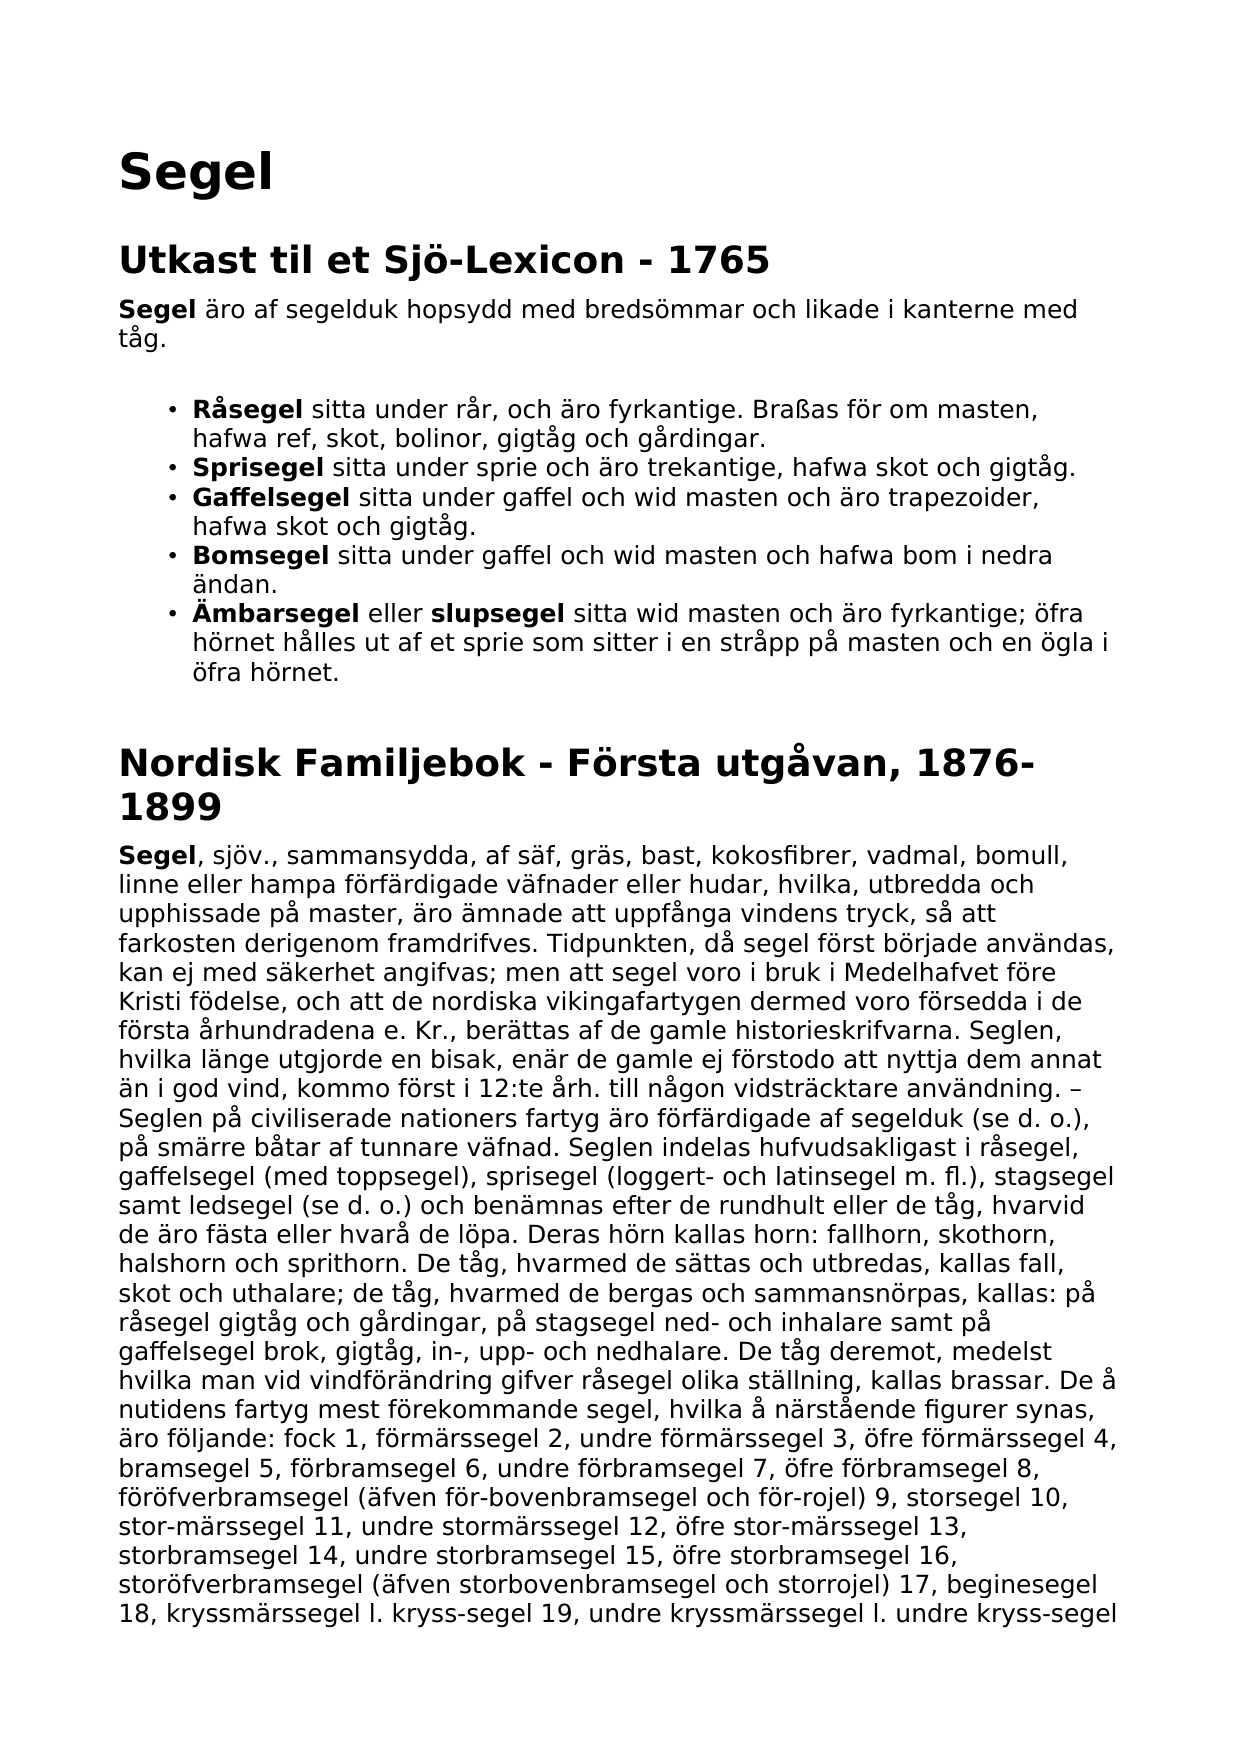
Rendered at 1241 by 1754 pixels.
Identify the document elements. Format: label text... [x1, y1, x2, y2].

text Segel äro af segelduk hopsydd med bredsömmar och likade i kanterne med tåg. [118, 295, 1122, 353]
list Råsegel sitta under rår, och äro fyrkantige. Braßas för om masten, hafwa ref, skot, bolinor, gigtåg och gårdingar. [177, 395, 1122, 454]
subtitle Segel [118, 143, 1122, 201]
list Bomsegel sitta under gaffel och wid masten och hafwa bom i nedra ändan. [177, 541, 1122, 599]
subtitle Utkast til et Sjö-Lexicon - 1765 [118, 239, 1122, 282]
list Gaffelsegel sitta under gaffel och wid masten och äro trapezoider, hafwa skot och gigtåg. [177, 483, 1122, 541]
text Segel, sjöv., sammansydda, af säf, gräs, bast, kokosfibrer, vadmal, bomull, linne eller hampa förfärdigade väfnader eller hudar, hvilka, utbredda och upphissade på master, äro ämnade att uppfånga vindens tryck, så att farkosten derigenom framdrifves. Tidpunkten, då segel först började användas, kan ej med säkerhet angifvas; men att segel voro i bruk i Medelhafvet före Kristi födelse, och att de nordiska vikingafartygen dermed voro försedda i de första århundradena e. Kr., berättas af de gamle historieskrifvarna. Seglen, hvilka länge utgjorde en bisak, enär de gamle ej förstodo att nyttja dem annat än i god vind, kommo först i 12:te årh. till någon vidsträcktare användning. – Seglen på civiliserade nationers fartyg äro förfärdigade af segelduk (se d. o.), på smärre båtar af tunnare väfnad. Seglen indelas hufvudsakligast i råsegel, gaffelsegel (med toppsegel), sprisegel (loggert- och latinsegel m. fl.), stagsegel samt ledsegel (se d. o.) och benämnas efter de rundhult eller de tåg, hvarvid de äro fästa eller hvarå de löpa. Deras hörn kallas horn: fallhorn, skothorn, halshorn och sprithorn. De tåg, hvarmed de sättas och utbredas, kallas fall, skot och uthalare; de tåg, hvarmed de bergas och sammansnörpas, kallas: på råsegel gigtåg och gårdingar, på stagsegel ned- och inhalare samt på gaffelsegel brok, gigtåg, in-, upp- och nedhalare. De tåg deremot, medelst hvilka man vid vindförändring gifver råsegel olika ställning, kallas brassar. De å nutidens fartyg mest förekommande segel, hvilka å närstående figurer synas, äro följande: fock 1, förmärssegel 2, undre förmärssegel 3, öfre förmärssegel 4, bramsegel 5, förbramsegel 6, undre förbramsegel 7, öfre förbramsegel 8, föröfverbramsegel (äfven för-bovenbramsegel och för-rojel) 9, storsegel 10, stor-märssegel 11, undre stormärssegel 12, öfre stor-märssegel 13, storbramsegel 14, undre storbramsegel 15, öfre storbramsegel 16, storöfverbramsegel (äfven storbovenbramsegel och storrojel) 17, beginesegel 18, kryssmärssegel l. kryss-segel 19, undre kryssmärssegel l. undre kryss-segel [118, 841, 1122, 1629]
list Ämbarsegel eller slupsegel sitta wid masten och äro fyrkantige; öfra hörnet hålles ut af et sprie som sitter i en stråpp på masten och en ögla i öfra hörnet. [177, 599, 1122, 687]
subtitle Nordisk Familjebok - Första utgåvan, 1876-1899 [118, 741, 1122, 829]
list Sprisegel sitta under sprie och äro trekantige, hafwa skot och gigtåg. [177, 454, 1122, 483]
